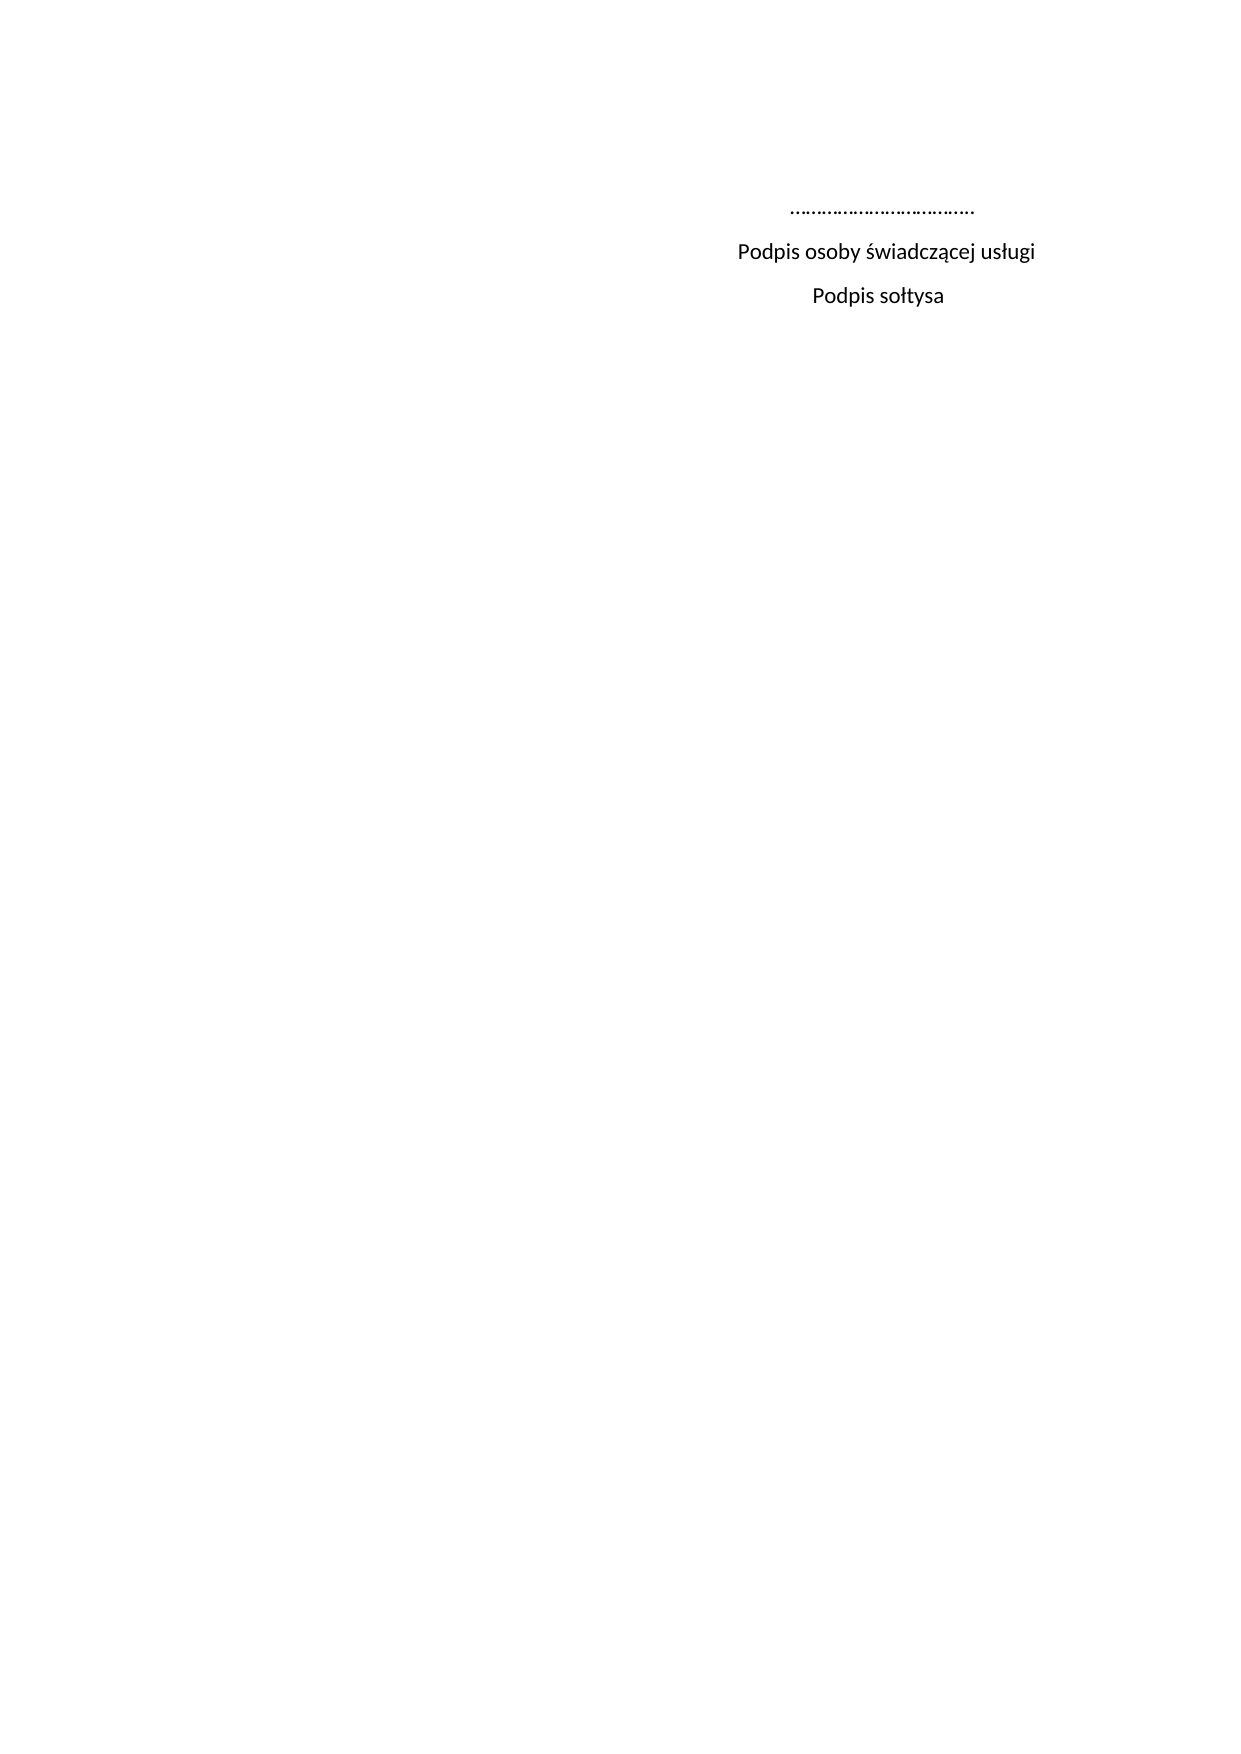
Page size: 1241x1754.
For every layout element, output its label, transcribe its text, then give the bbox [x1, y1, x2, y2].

text Podpis sołtysa [738, 282, 1093, 310]
text …………………………….. [664, 192, 1093, 220]
text Podpis osoby świadczącej usługi [664, 237, 1093, 265]
